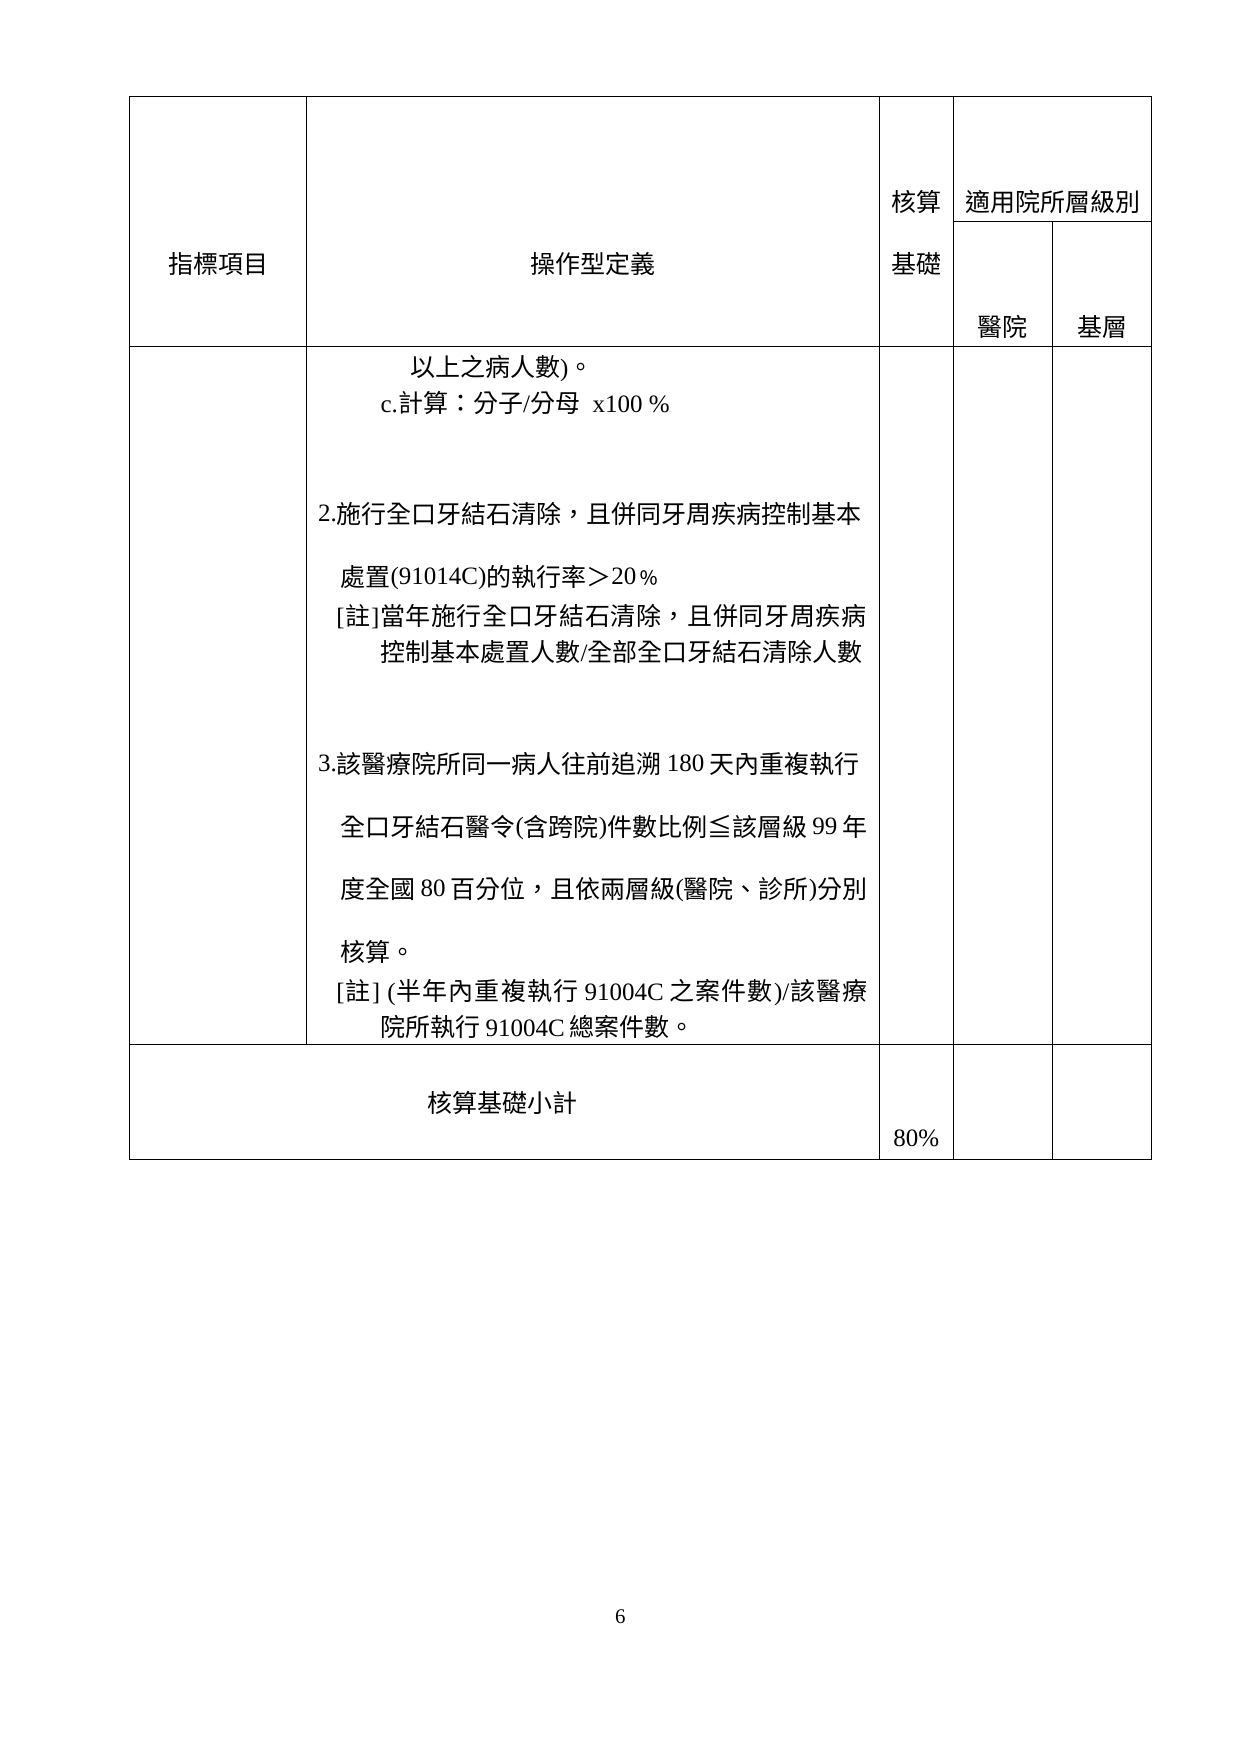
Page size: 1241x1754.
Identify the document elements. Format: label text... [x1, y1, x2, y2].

table_cell [1053, 347, 1151, 1044]
table_cell 以上之病人數)。 c.計算：分子/分母 x100 % 2.施行全口牙結石清除，且併同牙周疾病控制基本處置(91014C)的執行率＞20﹪ [註]當年施行全口牙結石清除，且併同牙周疾病控制基本處置人數/全部全口牙結石清除人數 3.該醫療院所同一病人往前追溯180天內重複執行全口牙結石醫令(含跨院)件數比例≦該層級99年度全國80百分位，且依兩層級(醫院、診所)分別核算。 [註] (半年內重複執行91004C之案件數)/該醫療院所執行91004C總案件數。 [307, 347, 879, 1044]
table_cell 80% [880, 1045, 953, 1159]
table_header 指標項目 [130, 97, 306, 346]
table_cell 醫院 [954, 222, 1052, 346]
table_cell [130, 347, 306, 1044]
table_cell [954, 347, 1052, 1044]
table_header 核算 基礎 [880, 97, 953, 346]
table_cell 基層 [1053, 222, 1151, 346]
table_cell [954, 1045, 1052, 1159]
table_header 適用院所層級別 [954, 97, 1151, 221]
table_cell 核算基礎小計 [130, 1045, 879, 1159]
table_cell [1053, 1045, 1151, 1159]
table_header 操作型定義 [307, 97, 879, 346]
table_cell [880, 347, 953, 1044]
